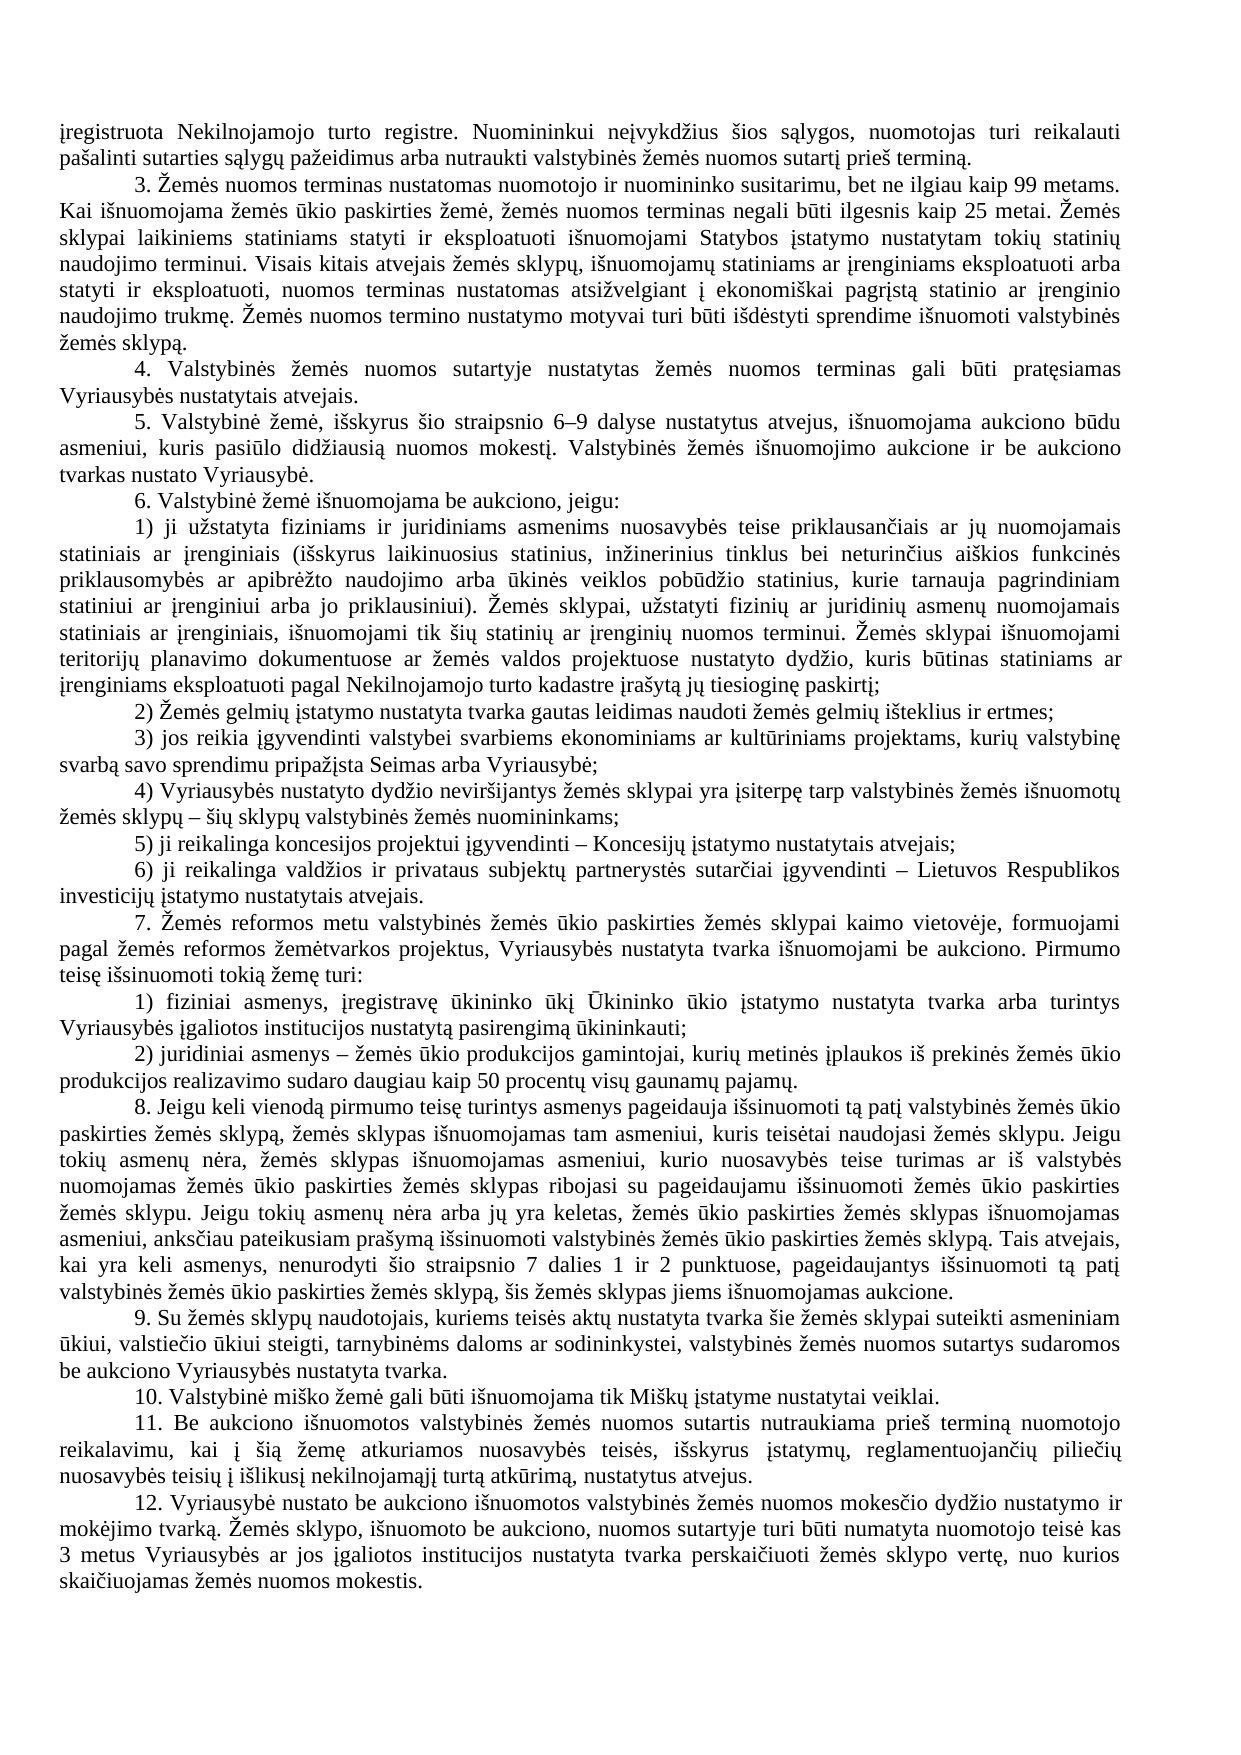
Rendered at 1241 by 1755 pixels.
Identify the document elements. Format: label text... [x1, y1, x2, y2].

text 7. Žemės reformos metu valstybinės žemės ūkio paskirties žemės sklypai kaimo vietovėje, formuojami pagal žemės reformos žemėtvarkos projektus, Vyriausybės nustatyta tvarka išnuomojami be aukciono. Pirmumo teisę išsinuomoti tokią žemę turi: [59, 909, 1122, 988]
text 11. Be aukciono išnuomotos valstybinės žemės nuomos sutartis nutraukiama prieš terminą nuomotojo reikalavimu, kai į šią žemę atkuriamos nuosavybės teisės, išskyrus įstatymų, reglamentuojančių piliečių nuosavybės teisių į išlikusį nekilnojamąjį turtą atkūrimą, nustatytus atvejus. [59, 1409, 1122, 1488]
text 6. Valstybinė žemė išnuomojama be aukciono, jeigu: [59, 487, 1122, 513]
text 6) ji reikalinga valdžios ir privataus subjektų partnerystės sutarčiai įgyvendinti – Lietuvos Respublikos investicijų įstatymo nustatytais atvejais. [59, 856, 1122, 909]
text 12. Vyriausybė nustato be aukciono išnuomotos valstybinės žemės nuomos mokesčio dydžio nustatymo ir mokėjimo tvarką. Žemės sklypo, išnuomoto be aukciono, nuomos sutartyje turi būti numatyta nuomotojo teisė kas 3 metus Vyriausybės ar jos įgaliotos institucijos nustatyta tvarka perskaičiuoti žemės sklypo vertę, nuo kurios skaičiuojamas žemės nuomos mokestis. [59, 1488, 1122, 1594]
text 3. Žemės nuomos terminas nustatomas nuomotojo ir nuomininko susitarimu, bet ne ilgiau kaip 99 metams. Kai išnuomojama žemės ūkio paskirties žemė, žemės nuomos terminas negali būti ilgesnis kaip 25 metai. Žemės sklypai laikiniems statiniams statyti ir eksploatuoti išnuomojami Statybos įstatymo nustatytam tokių statinių naudojimo terminui. Visais kitais atvejais žemės sklypų, išnuomojamų statiniams ar įrenginiams eksploatuoti arba statyti ir eksploatuoti, nuomos terminas nustatomas atsižvelgiant į ekonomiškai pagrįstą statinio ar įrenginio naudojimo trukmę. Žemės nuomos termino nustatymo motyvai turi būti išdėstyti sprendime išnuomoti valstybinės žemės sklypą. [59, 171, 1122, 355]
text 4) Vyriausybės nustatyto dydžio neviršijantys žemės sklypai yra įsiterpę tarp valstybinės žemės išnuomotų žemės sklypų – šių sklypų valstybinės žemės nuomininkams; [59, 777, 1122, 830]
text 1) fiziniai asmenys, įregistravę ūkininko ūkį Ūkininko ūkio įstatymo nustatyta tvarka arba turintys Vyriausybės įgaliotos institucijos nustatytą pasirengimą ūkininkauti; [59, 988, 1122, 1041]
text 2) juridiniai asmenys – žemės ūkio produkcijos gamintojai, kurių metinės įplaukos iš prekinės žemės ūkio produkcijos realizavimo sudaro daugiau kaip 50 procentų visų gaunamų pajamų. [59, 1041, 1122, 1093]
text 1) ji užstatyta fiziniams ir juridiniams asmenims nuosavybės teise priklausančiais ar jų nuomojamais statiniais ar įrenginiais (išskyrus laikinuosius statinius, inžinerinius tinklus bei neturinčius aiškios funkcinės priklausomybės ar apibrėžto naudojimo arba ūkinės veiklos pobūdžio statinius, kurie tarnauja pagrindiniam statiniui ar įrenginiui arba jo priklausiniui). Žemės sklypai, užstatyti fizinių ar juridinių asmenų nuomojamais statiniais ar įrenginiais, išnuomojami tik šių statinių ar įrenginių nuomos terminui. Žemės sklypai išnuomojami teritorijų planavimo dokumentuose ar žemės valdos projektuose nustatyto dydžio, kuris būtinas statiniams ar įrenginiams eksploatuoti pagal Nekilnojamojo turto kadastre įrašytą jų tiesioginę paskirtį; [59, 513, 1122, 698]
text 4. Valstybinės žemės nuomos sutartyje nustatytas žemės nuomos terminas gali būti pratęsiamas Vyriausybės nustatytais atvejais. [59, 355, 1122, 408]
text 3) jos reikia įgyvendinti valstybei svarbiems ekonominiams ar kultūriniams projektams, kurių valstybinę svarbą savo sprendimu pripažįsta Seimas arba Vyriausybė; [59, 724, 1122, 777]
text 8. Jeigu keli vienodą pirmumo teisę turintys asmenys pageidauja išsinuomoti tą patį valstybinės žemės ūkio paskirties žemės sklypą, žemės sklypas išnuomojamas tam asmeniui, kuris teisėtai naudojasi žemės sklypu. Jeigu tokių asmenų nėra, žemės sklypas išnuomojamas asmeniui, kurio nuosavybės teise turimas ar iš valstybės nuomojamas žemės ūkio paskirties žemės sklypas ribojasi su pageidaujamu išsinuomoti žemės ūkio paskirties žemės sklypu. Jeigu tokių asmenų nėra arba jų yra keletas, žemės ūkio paskirties žemės sklypas išnuomojamas asmeniui, anksčiau pateikusiam prašymą išsinuomoti valstybinės žemės ūkio paskirties žemės sklypą. Tais atvejais, kai yra keli asmenys, nenurodyti šio straipsnio 7 dalies 1 ir 2 punktuose, pageidaujantys išsinuomoti tą patį valstybinės žemės ūkio paskirties žemės sklypą, šis žemės sklypas jiems išnuomojamas aukcione. [59, 1093, 1122, 1304]
text 5) ji reikalinga koncesijos projektui įgyvendinti – Koncesijų įstatymo nustatytais atvejais; [59, 830, 1122, 856]
text 10. Valstybinė miško žemė gali būti išnuomojama tik Miškų įstatyme nustatytai veiklai. [59, 1383, 1122, 1409]
text 5. Valstybinė žemė, išskyrus šio straipsnio 6–9 dalyse nustatytus atvejus, išnuomojama aukciono būdu asmeniui, kuris pasiūlo didžiausią nuomos mokestį. Valstybinės žemės išnuomojimo aukcione ir be aukciono tvarkas nustato Vyriausybė. [59, 408, 1122, 487]
text 9. Su žemės sklypų naudotojais, kuriems teisės aktų nustatyta tvarka šie žemės sklypai suteikti asmeniniam ūkiui, valstiečio ūkiui steigti, tarnybinėms daloms ar sodininkystei, valstybinės žemės nuomos sutartys sudaromos be aukciono Vyriausybės nustatyta tvarka. [59, 1304, 1122, 1383]
text 2) Žemės gelmių įstatymo nustatyta tvarka gautas leidimas naudoti žemės gelmių išteklius ir ertmes; [59, 698, 1122, 724]
text įregistruota Nekilnojamojo turto registre. Nuomininkui neįvykdžius šios sąlygos, nuomotojas turi reikalauti pašalinti sutarties sąlygų pažeidimus arba nutraukti valstybinės žemės nuomos sutartį prieš terminą. [59, 118, 1122, 171]
